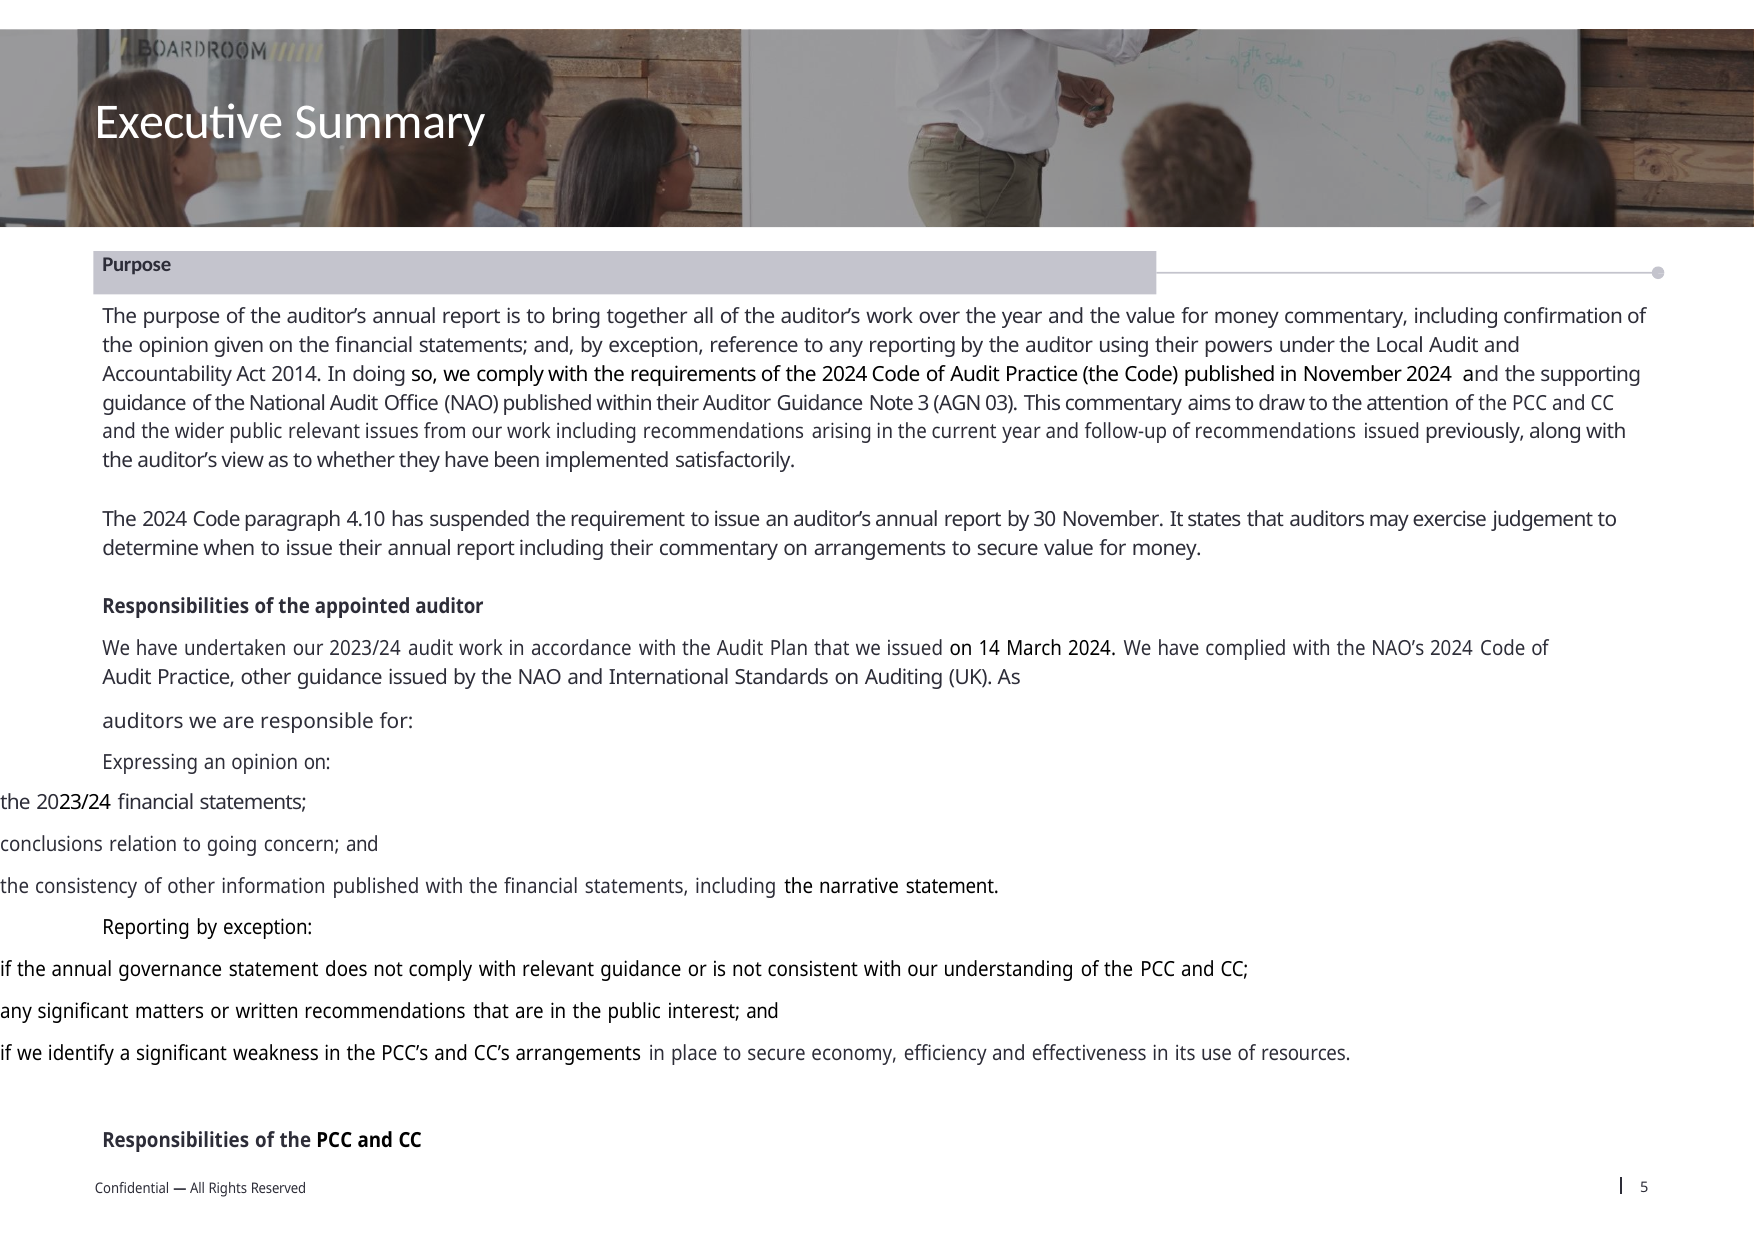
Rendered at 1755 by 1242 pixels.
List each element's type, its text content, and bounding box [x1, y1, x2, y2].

list if the annual governance statement does not comply with relevant guidance or is not consistent with our understanding of the PCC and CC; [0, 954, 1754, 983]
text The 2024 Code paragraph 4.10 has suspended the requirement to issue an auditor’s annual report by 30 November. It states that auditors may exercise judgement to determine when to issue their annual report including their commentary on arrangements to secure value for money. [102, 504, 1652, 561]
text Reporting by exception: [102, 912, 1754, 941]
subtitle Responsibilities of the appointed auditor [102, 591, 1754, 619]
list the consistency of other information published with the financial statements, including the narrative statement. [0, 871, 1754, 899]
list the 2023/24 financial statements; [0, 787, 1754, 816]
subtitle Responsibilities of the PCC and CC [102, 1125, 1754, 1154]
text We have undertaken our 2023/24 audit work in accordance with the Audit Plan that we issued on 14 March 2024. We have complied with the NAO’s 2024 Code of [102, 633, 1754, 661]
list any significant matters or written recommendations that are in the public interest; and [0, 996, 1754, 1024]
list conclusions relation to going concern; and [0, 829, 1754, 858]
text Expressing an opinion on: [102, 750, 1754, 774]
text The purpose of the auditor’s annual report is to bring together all of the auditor’s work over the year and the value for money commentary, including confirmation of the opinion given on the financial statements; and, by exception, reference to any reporting by the auditor using their powers under the Local Audit and Accountability Act 2014. In doing so, we comply with the requirements of the 2024 Code of Audit Practice (the Code) published in November 2024 and the supporting guidance of the National Audit Office (NAO) published within their Auditor Guidance Note 3 (AGN 03). This commentary aims to draw to the attention of the PCC and CC and the wider public relevant issues from our work including recommendations arising in the current year and follow-up of recommendations issued previously, along with the auditor’s view as to whether they have been implemented satisfactorily. [102, 301, 1652, 474]
list if we identify a significant weakness in the PCC’s and CC’s arrangements in place to secure economy, efficiency and effectiveness in its use of resources. [0, 1038, 1754, 1066]
text Audit Practice, other guidance issued by the NAO and International Standards on Auditing (UK). As auditors we are responsible for: [102, 662, 1024, 734]
